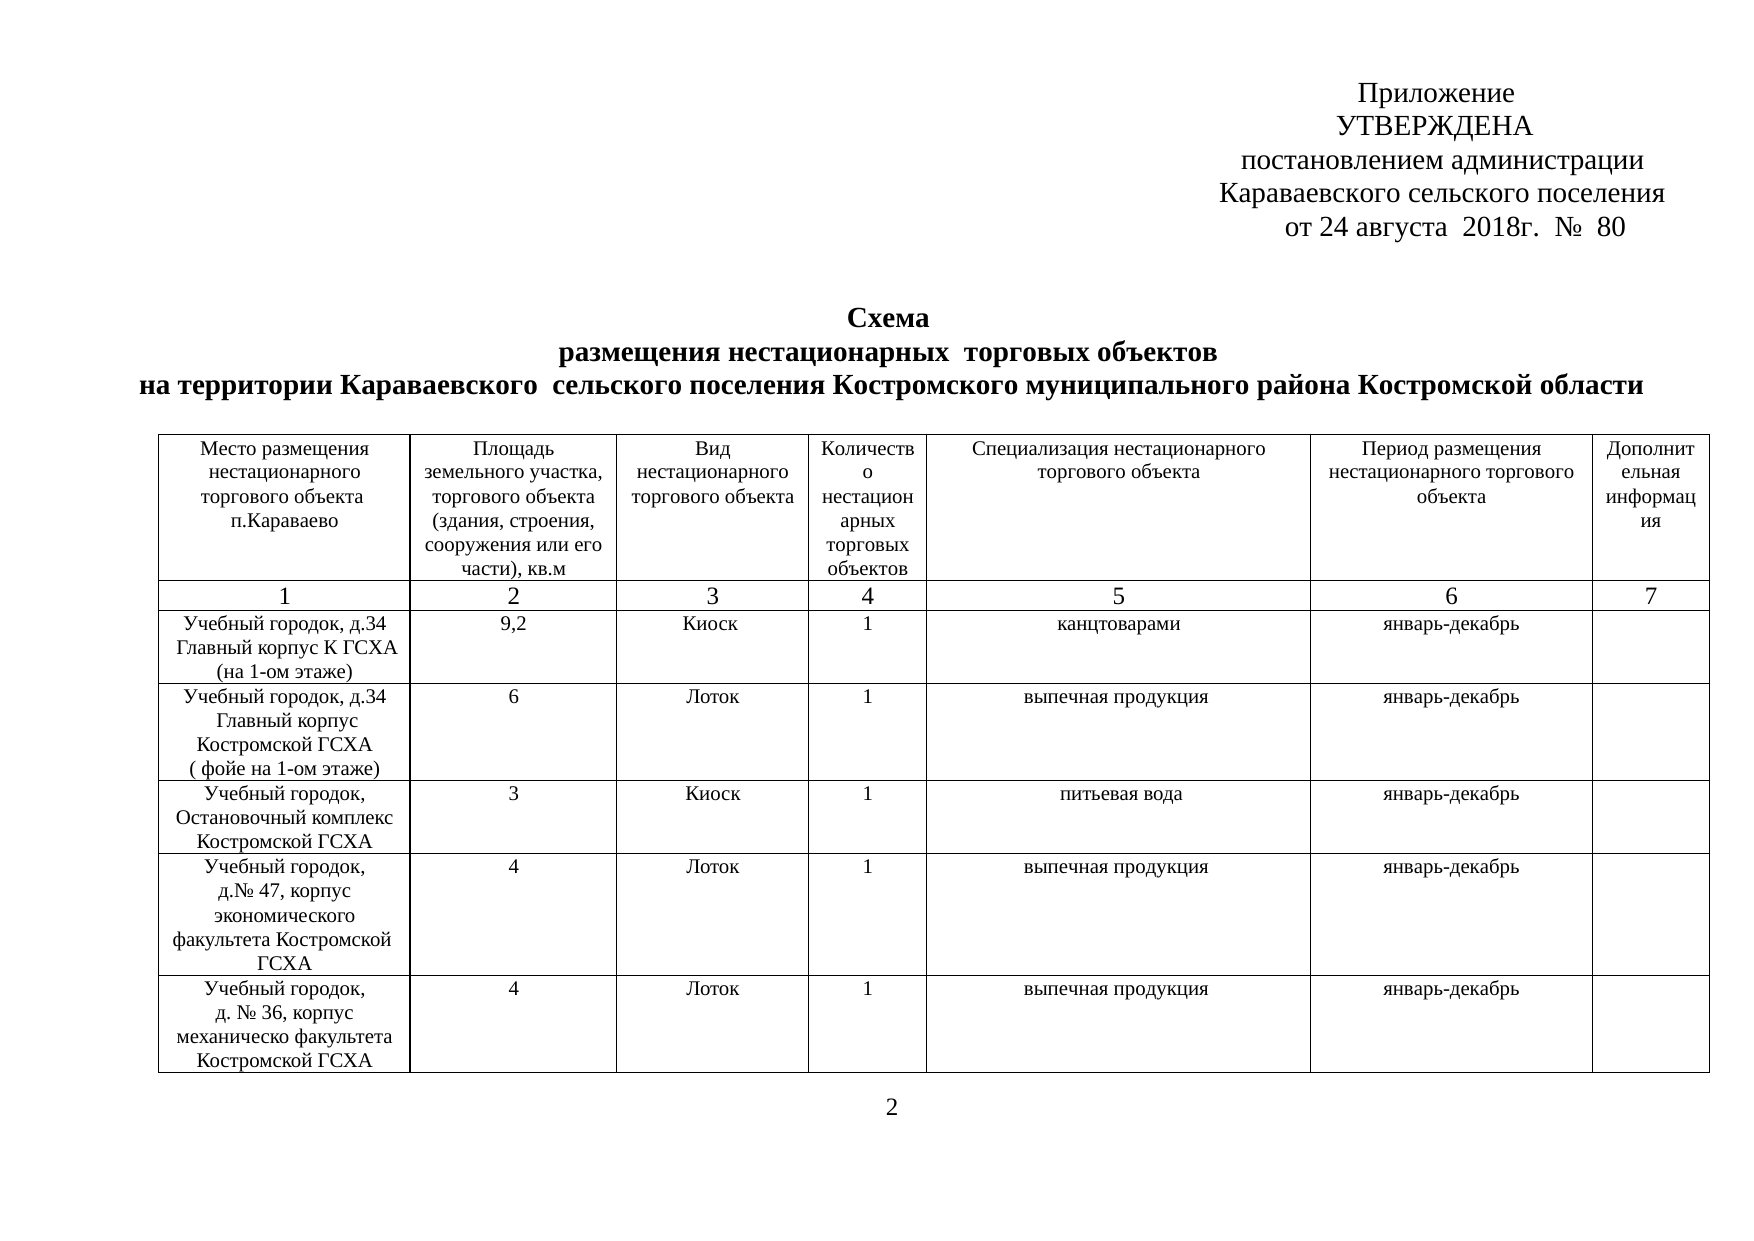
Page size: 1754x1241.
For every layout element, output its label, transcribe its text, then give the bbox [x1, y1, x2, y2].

table_cell [1593, 781, 1709, 853]
table_cell канцтоварами [927, 611, 1310, 683]
table_cell 1 [809, 854, 926, 975]
table_header Количество нестационарных торговых объектов [809, 435, 926, 580]
table_cell январь-декабрь [1311, 976, 1592, 1072]
table_cell питьевая вода [927, 781, 1310, 853]
text УТВЕРЖДЕНА [89, 108, 1695, 142]
table_cell выпечная продукция [927, 854, 1310, 975]
table_header Вид нестационарного торгового объекта [617, 435, 808, 580]
table_cell 9,2 [411, 611, 616, 683]
table_cell Учебный городок, д.№ 47, корпус экономического факультета Костромской ГСХА [159, 854, 409, 975]
table_cell выпечная продукция [927, 976, 1310, 1072]
table_header Площадь земельного участка, торгового объекта (здания, строения, сооружения или его части), кв.м [411, 435, 616, 580]
table_cell январь-декабрь [1311, 684, 1592, 780]
table_cell 3 [411, 781, 616, 853]
table_cell 4 [411, 976, 616, 1072]
table_cell 1 [809, 611, 926, 683]
text на территории Караваевского сельского поселения Костромского муниципального района Костромской области [89, 367, 1695, 401]
table_cell 1 [809, 976, 926, 1072]
table_header Дополнительная информация [1593, 435, 1709, 580]
table_cell 1 [809, 781, 926, 853]
table_header Место размещения нестационарного торгового объекта п.Караваево [159, 435, 409, 580]
text Приложение [89, 75, 1695, 108]
table_cell Лоток [617, 854, 808, 975]
table_cell выпечная продукция [927, 684, 1310, 780]
table_cell 1 [159, 581, 409, 609]
table_cell январь-декабрь [1311, 611, 1592, 683]
table_cell Учебный городок, д.34 Главный корпус К ГСХА (на 1-ом этаже) [159, 611, 409, 683]
table_cell 4 [411, 854, 616, 975]
table_cell 1 [809, 684, 926, 780]
table_cell [1593, 976, 1709, 1072]
table_cell Киоск [617, 611, 808, 683]
table_cell 6 [411, 684, 616, 780]
table_cell [1593, 854, 1709, 975]
table_cell январь-декабрь [1311, 854, 1592, 975]
table_cell 4 [809, 581, 926, 609]
table_cell Киоск [617, 781, 808, 853]
table_header Специализация нестационарного торгового объекта [927, 435, 1310, 580]
table_header Период размещения нестационарного торгового объекта [1311, 435, 1592, 580]
table_cell [1593, 684, 1709, 780]
table_cell Учебный городок, д. № 36, корпус механическо факультета Костромской ГСХА [159, 976, 409, 1072]
table_cell 6 [1311, 581, 1592, 609]
text размещения нестационарных торговых объектов [89, 334, 1695, 367]
table_cell 7 [1593, 581, 1709, 609]
table_cell [1593, 611, 1709, 683]
text от 24 августа 2018г. № 80 [89, 209, 1695, 243]
table_cell январь-декабрь [1311, 781, 1592, 853]
table_cell Учебный городок, Остановочный комплекс Костромской ГСХА [159, 781, 409, 853]
table_cell Лоток [617, 976, 808, 1072]
table_cell 2 [411, 581, 616, 609]
table_cell Учебный городок, д.34 Главный корпус Костромской ГСХА ( фойе на 1-ом этаже) [159, 684, 409, 780]
table_cell Лоток [617, 684, 808, 780]
text Караваевского сельского поселения [89, 176, 1695, 209]
text постановлением администрации [89, 142, 1695, 176]
table_cell 5 [927, 581, 1310, 609]
text Схема [89, 300, 1695, 334]
table_cell 3 [617, 581, 808, 609]
